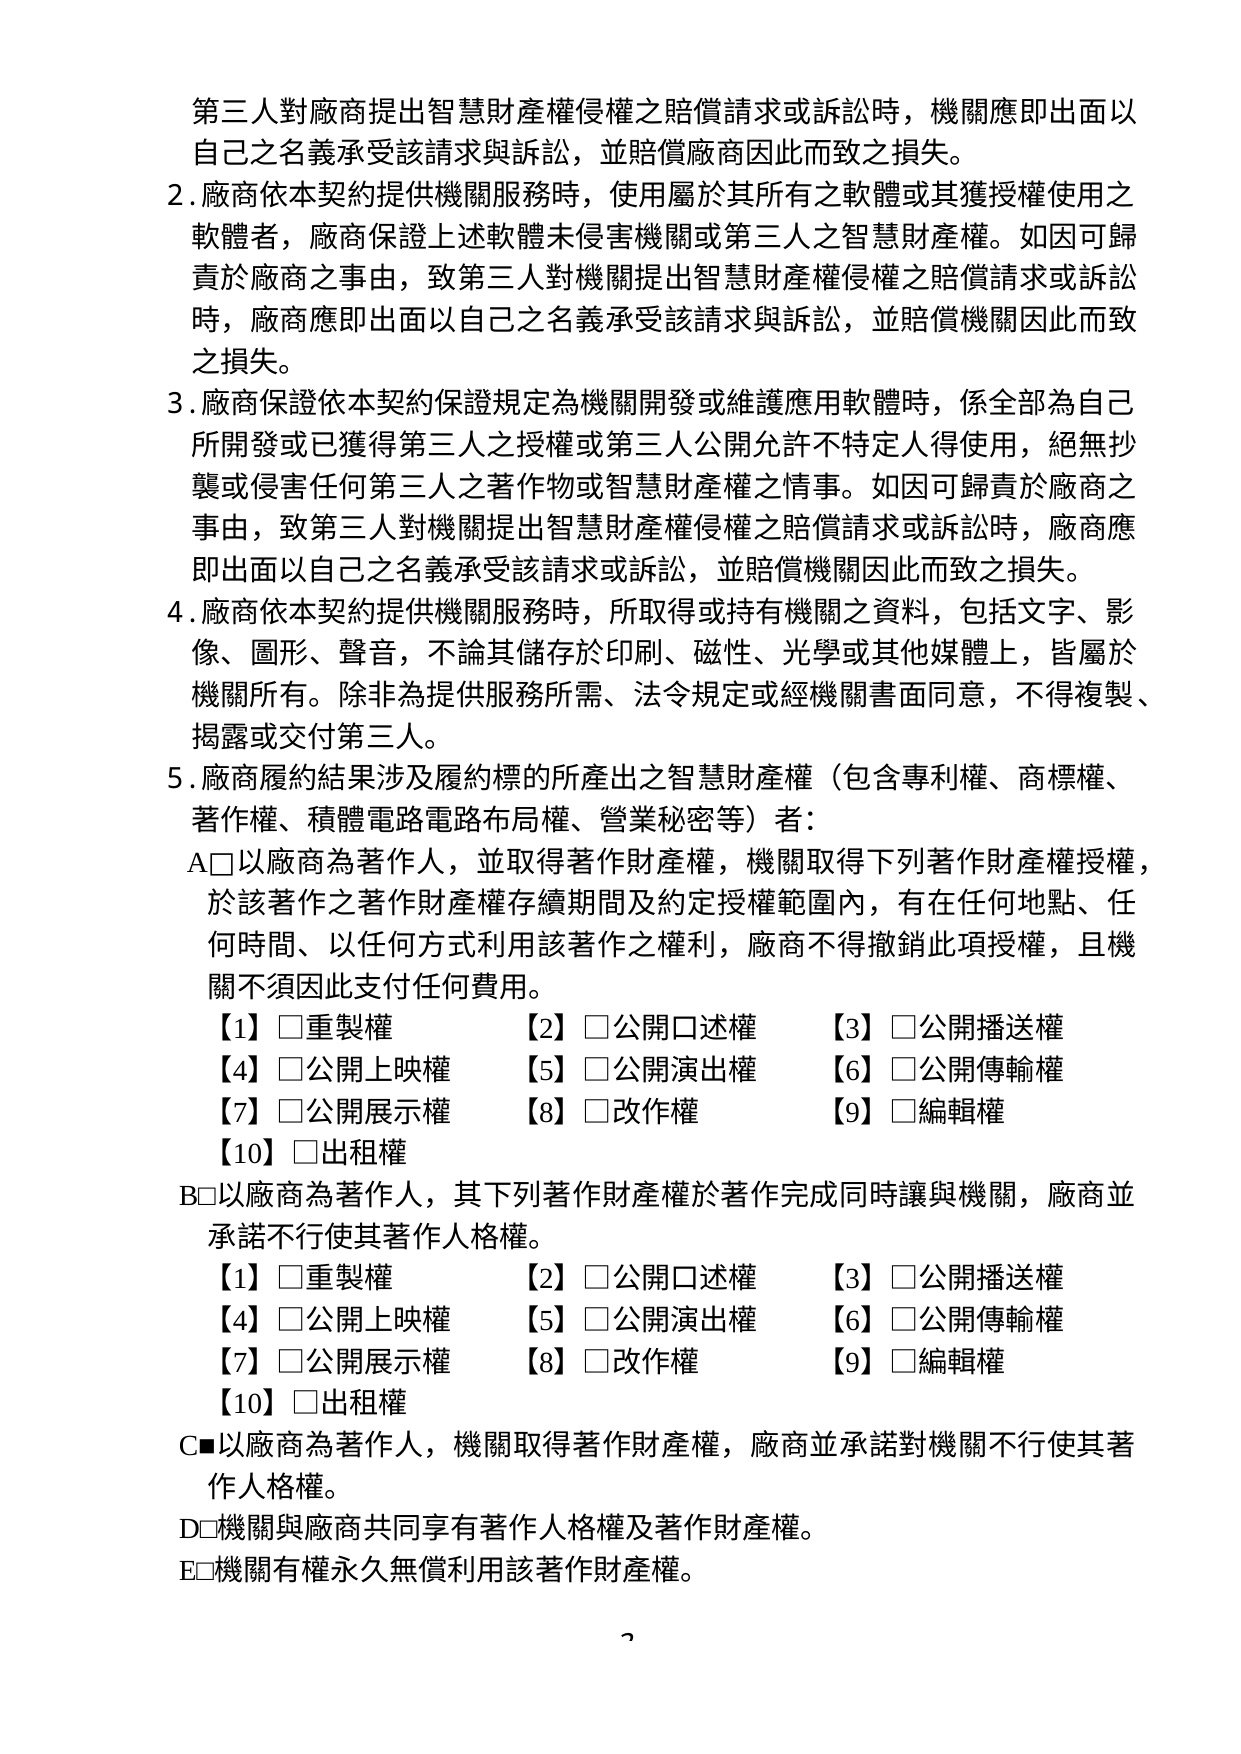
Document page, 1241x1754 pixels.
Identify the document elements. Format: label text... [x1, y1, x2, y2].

text B□以廠商為著作人，其下列著作財產權於著作完成同時讓與機關，廠商並承諾不行使其著作人格權。 [178, 1172, 1137, 1255]
text 3.廠商保證依本契約保證規定為機關開發或維護應用軟體時，係全部為自己所開發或已獲得第三人之授權或第三人公開允許不特定人得使用，絕無抄襲或侵害任何第三人之著作物或智慧財產權之情事。如因可歸責於廠商之事由，致第三人對機關提出智慧財產權侵權之賠償請求或訴訟時，廠商應即出面以自己之名義承受該請求或訴訟，並賠償機關因此而致之損失。 [166, 380, 1137, 589]
text A□以廠商為著作人，並取得著作財產權，機關取得下列著作財產權授權，於該著作之著作財產權存續期間及約定授權範圍內，有在任何地點、任何時間、以任何方式利用該著作之權利，廠商不得撤銷此項授權，且機關不須因此支付任何費用。 [178, 839, 1137, 1005]
text C■以廠商為著作人，機關取得著作財產權，廠商並承諾對機關不行使其著作人格權。 [178, 1422, 1137, 1505]
text D□機關與廠商共同享有著作人格權及著作財產權。 [178, 1505, 1137, 1547]
text 第三人對廠商提出智慧財產權侵權之賠償請求或訴訟時，機關應即出面以自己之名義承受該請求與訴訟，並賠償廠商因此而致之損失。 [166, 89, 1137, 172]
text 【10】□出租權 [203, 1130, 1137, 1172]
text 2.廠商依本契約提供機關服務時，使用屬於其所有之軟體或其獲授權使用之軟體者，廠商保證上述軟體未侵害機關或第三人之智慧財產權。如因可歸責於廠商之事由，致第三人對機關提出智慧財產權侵權之賠償請求或訴訟時，廠商應即出面以自己之名義承受該請求與訴訟，並賠償機關因此而致之損失。 [166, 172, 1137, 380]
text E□機關有權永久無償利用該著作財產權。 [178, 1547, 1137, 1589]
text 【4】□公開上映權 【5】□公開演出權 【6】□公開傳輸權 [203, 1047, 1137, 1089]
text 【1】□重製權 【2】□公開口述權 【3】□公開播送權 [203, 1255, 1137, 1297]
text 4.廠商依本契約提供機關服務時，所取得或持有機關之資料，包括文字、影像、圖形、聲音，不論其儲存於印刷、磁性、光學或其他媒體上，皆屬於機關所有。除非為提供服務所需、法令規定或經機關書面同意，不得複製、揭露或交付第三人。 [166, 589, 1137, 755]
text 【10】□出租權 [203, 1380, 1137, 1422]
text 【1】□重製權 【2】□公開口述權 【3】□公開播送權 [203, 1005, 1137, 1047]
text 【7】□公開展示權 【8】□改作權 【9】□編輯權 [203, 1339, 1137, 1380]
text 【4】□公開上映權 【5】□公開演出權 【6】□公開傳輸權 [203, 1297, 1137, 1339]
text 【7】□公開展示權 【8】□改作權 【9】□編輯權 [203, 1089, 1137, 1130]
text 5.廠商履約結果涉及履約標的所產出之智慧財產權（包含專利權、商標權、著作權、積體電路電路布局權、營業秘密等）者： [166, 755, 1137, 839]
